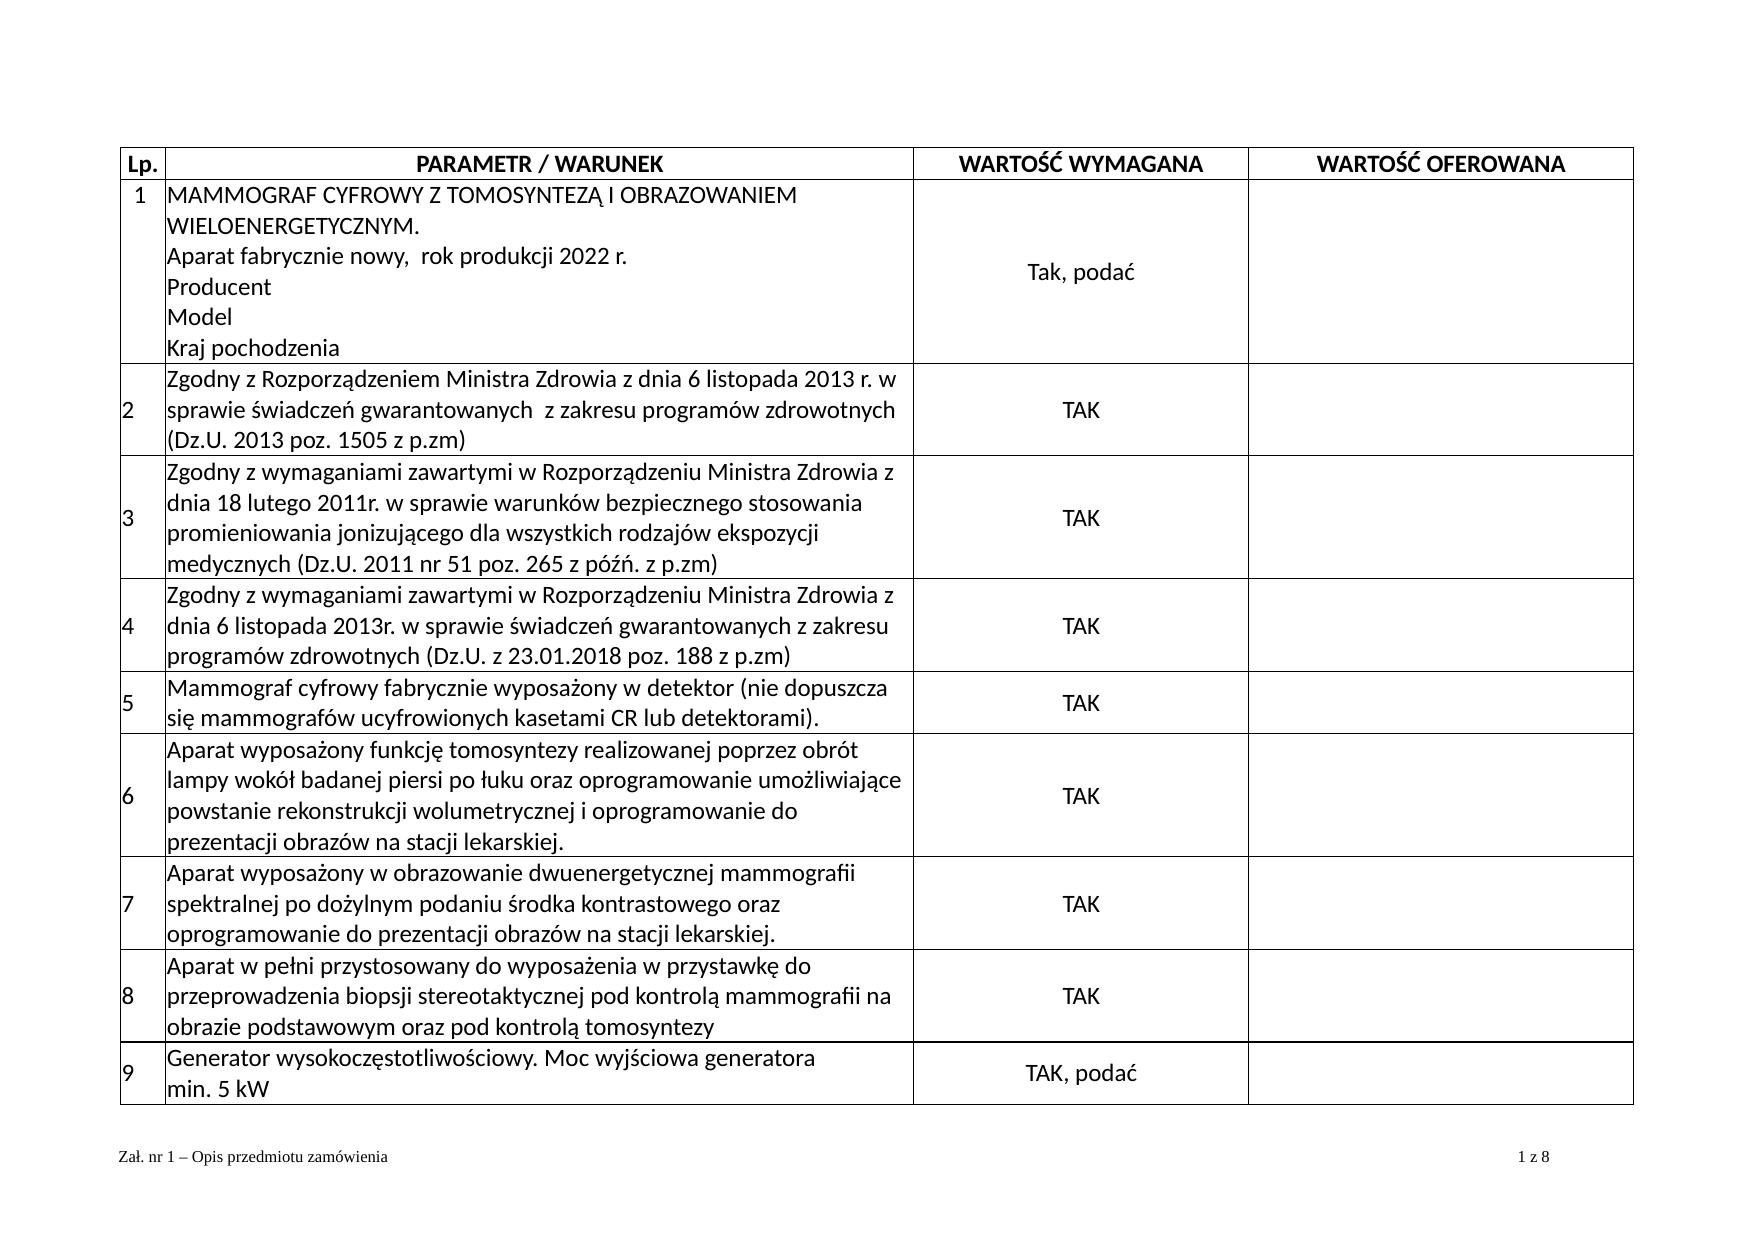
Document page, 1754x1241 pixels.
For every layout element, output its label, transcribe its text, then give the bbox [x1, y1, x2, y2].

table_cell Tak, podać [914, 180, 1248, 363]
table_cell Aparat wyposażony w obrazowanie dwuenergetycznej mammografii spektralnej po dożylnym podaniu środka kontrastowego oraz oprogramowanie do prezentacji obrazów na stacji lekarskiej. [166, 857, 913, 949]
table_cell [1249, 950, 1633, 1041]
table_cell TAK, podać [914, 1043, 1248, 1103]
table_cell TAK [914, 734, 1248, 856]
table_cell [121, 456, 165, 578]
table_cell TAK [914, 857, 1248, 949]
table_cell [1249, 734, 1633, 856]
table_header WARTOŚĆ OFEROWANA [1249, 148, 1633, 178]
table_cell [121, 180, 165, 363]
table_header PARAMETR / WARUNEK [166, 148, 913, 178]
table_cell Zgodny z wymaganiami zawartymi w Rozporządzeniu Ministra Zdrowia z dnia 6 listopada 2013r. w sprawie świadczeń gwarantowanych z zakresu programów zdrowotnych (Dz.U. z 23.01.2018 poz. 188 z p.zm) [166, 579, 913, 671]
table_cell [1249, 456, 1633, 578]
table_cell [121, 857, 165, 949]
table_cell Aparat w pełni przystosowany do wyposażenia w przystawkę do przeprowadzenia biopsji stereotaktycznej pod kontrolą mammografii na obrazie podstawowym oraz pod kontrolą tomosyntezy [166, 950, 913, 1041]
table_cell [121, 672, 165, 733]
table_cell [1249, 857, 1633, 949]
table_cell TAK [914, 364, 1248, 455]
table_cell [121, 579, 165, 671]
table_cell [121, 950, 165, 1041]
table_cell Zgodny z wymaganiami zawartymi w Rozporządzeniu Ministra Zdrowia z dnia 18 lutego 2011r. w sprawie warunków bezpiecznego stosowania promieniowania jonizującego dla wszystkich rodzajów ekspozycji medycznych (Dz.U. 2011 nr 51 poz. 265 z późń. z p.zm) [166, 456, 913, 578]
table_cell Generator wysokoczęstotliwościowy. Moc wyjściowa generatora min. 5 kW [166, 1043, 913, 1103]
table_cell [1249, 364, 1633, 455]
table_header WARTOŚĆ WYMAGANA [914, 148, 1248, 178]
table_cell Mammograf cyfrowy fabrycznie wyposażony w detektor (nie dopuszcza się mammografów ucyfrowionych kasetami CR lub detektorami). [166, 672, 913, 733]
table_cell [1249, 579, 1633, 671]
table_cell [121, 1043, 165, 1103]
table_cell TAK [914, 579, 1248, 671]
table_cell TAK [914, 456, 1248, 578]
table_cell [1249, 1043, 1633, 1103]
table_cell Zgodny z Rozporządzeniem Ministra Zdrowia z dnia 6 listopada 2013 r. w sprawie świadczeń gwarantowanych z zakresu programów zdrowotnych (Dz.U. 2013 poz. 1505 z p.zm) [166, 364, 913, 455]
table_cell [121, 734, 165, 856]
table_cell Aparat wyposażony funkcję tomosyntezy realizowanej poprzez obrót lampy wokół badanej piersi po łuku oraz oprogramowanie umożliwiające powstanie rekonstrukcji wolumetrycznej i oprogramowanie do prezentacji obrazów na stacji lekarskiej. [166, 734, 913, 856]
table_cell [121, 364, 165, 455]
table_cell TAK [914, 672, 1248, 733]
table_cell [1249, 672, 1633, 733]
table_cell MAMMOGRAF CYFROWY Z TOMOSYNTEZĄ I OBRAZOWANIEM WIELOENERGETYCZNYM. Aparat fabrycznie nowy, rok produkcji 2022 r. Producent Model Kraj pochodzenia [166, 180, 913, 363]
table_cell [1249, 180, 1633, 363]
table_header Lp. [121, 148, 165, 178]
table_cell TAK [914, 950, 1248, 1041]
